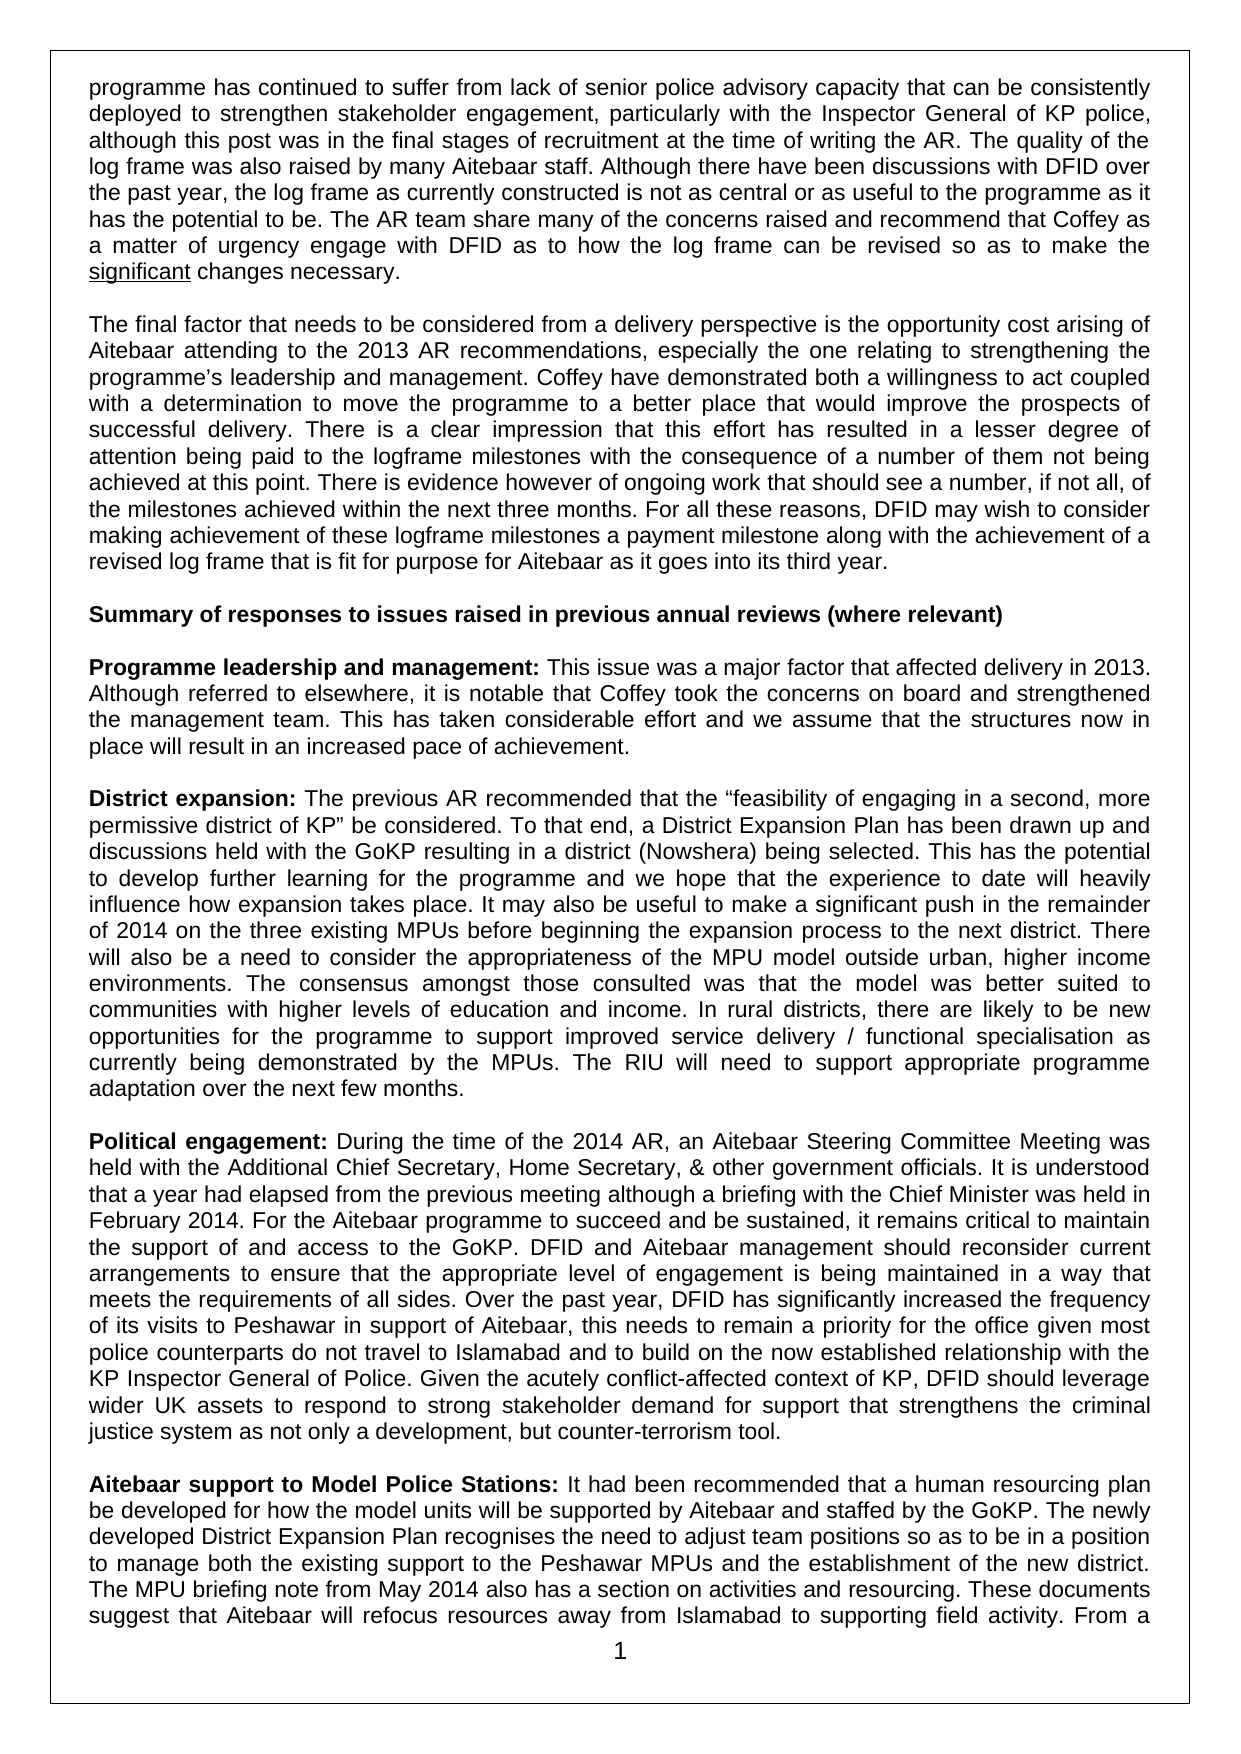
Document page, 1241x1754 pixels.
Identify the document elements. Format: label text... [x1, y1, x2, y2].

text Programme leadership and management: This issue was a major factor that affected delivery in 2013. Although referred to elsewhere, it is notable that Coffey took the concerns on board and strengthened the management team. This has taken considerable effort and we assume that the structures now in place will result in an increased pace of achievement. [89, 654, 1152, 759]
text Aitebaar support to Model Police Stations: It had been recommended that a human resourcing plan be developed for how the model units will be supported by Aitebaar and staffed by the GoKP. The newly developed District Expansion Plan recognises the need to adjust team positions so as to be in a position to manage both the existing support to the Peshawar MPUs and the establishment of the new district. The MPU briefing note from May 2014 also has a section on activities and resourcing. These documents suggest that Aitebaar will refocus resources away from Islamabad to supporting field activity. From a [89, 1471, 1152, 1629]
text Summary of responses to issues raised in previous annual reviews (where relevant) [89, 601, 1152, 627]
text District expansion: The previous AR recommended that the “feasibility of engaging in a second, more permissive district of KP” be considered. To that end, a District Expansion Plan has been drawn up and discussions held with the GoKP resulting in a district (Nowshera) being selected. This has the potential to develop further learning for the programme and we hope that the experience to date will heavily influence how expansion takes place. It may also be useful to make a significant push in the remainder of 2014 on the three existing MPUs before beginning the expansion process to the next district. There will also be a need to consider the appropriateness of the MPU model outside urban, higher income environments. The consensus amongst those consulted was that the model was better suited to communities with higher levels of education and income. In rural districts, there are likely to be new opportunities for the programme to support improved service delivery / functional specialisation as currently being demonstrated by the MPUs. The RIU will need to support appropriate programme adaptation over the next few months. [89, 785, 1152, 1102]
text The final factor that needs to be considered from a delivery perspective is the opportunity cost arising of Aitebaar attending to the 2013 AR recommendations, especially the one relating to strengthening the programme’s leadership and management. Coffey have demonstrated both a willingness to act coupled with a determination to move the programme to a better place that would improve the prospects of successful delivery. There is a clear impression that this effort has resulted in a lesser degree of attention being paid to the logframe milestones with the consequence of a number of them not being achieved at this point. There is evidence however of ongoing work that should see a number, if not all, of the milestones achieved within the next three months. For all these reasons, DFID may wish to consider making achievement of these logframe milestones a payment milestone along with the achievement of a revised log frame that is fit for purpose for Aitebaar as it goes into its third year. [89, 311, 1152, 574]
text programme has continued to suffer from lack of senior police advisory capacity that can be consistently deployed to strengthen stakeholder engagement, particularly with the Inspector General of KP police, although this post was in the final stages of recruitment at the time of writing the AR. The quality of the log frame was also raised by many Aitebaar staff. Although there have been discussions with DFID over the past year, the log frame as currently constructed is not as central or as useful to the programme as it has the potential to be. The AR team share many of the concerns raised and recommend that Coffey as a matter of urgency engage with DFID as to how the log frame can be revised so as to make the significant changes necessary. [89, 74, 1152, 285]
text Political engagement: During the time of the 2014 AR, an Aitebaar Steering Committee Meeting was held with the Additional Chief Secretary, Home Secretary, & other government officials. It is understood that a year had elapsed from the previous meeting although a briefing with the Chief Minister was held in February 2014. For the Aitebaar programme to succeed and be sustained, it remains critical to maintain the support of and access to the GoKP. DFID and Aitebaar management should reconsider current arrangements to ensure that the appropriate level of engagement is being maintained in a way that meets the requirements of all sides. Over the past year, DFID has significantly increased the frequency of its visits to Peshawar in support of Aitebaar, this needs to remain a priority for the office given most police counterparts do not travel to Islamabad and to build on the now established relationship with the KP Inspector General of Police. Given the acutely conflict-affected context of KP, DFID should leverage wider UK assets to respond to strong stakeholder demand for support that strengthens the criminal justice system as not only a development, but counter-terrorism tool. [89, 1128, 1152, 1444]
